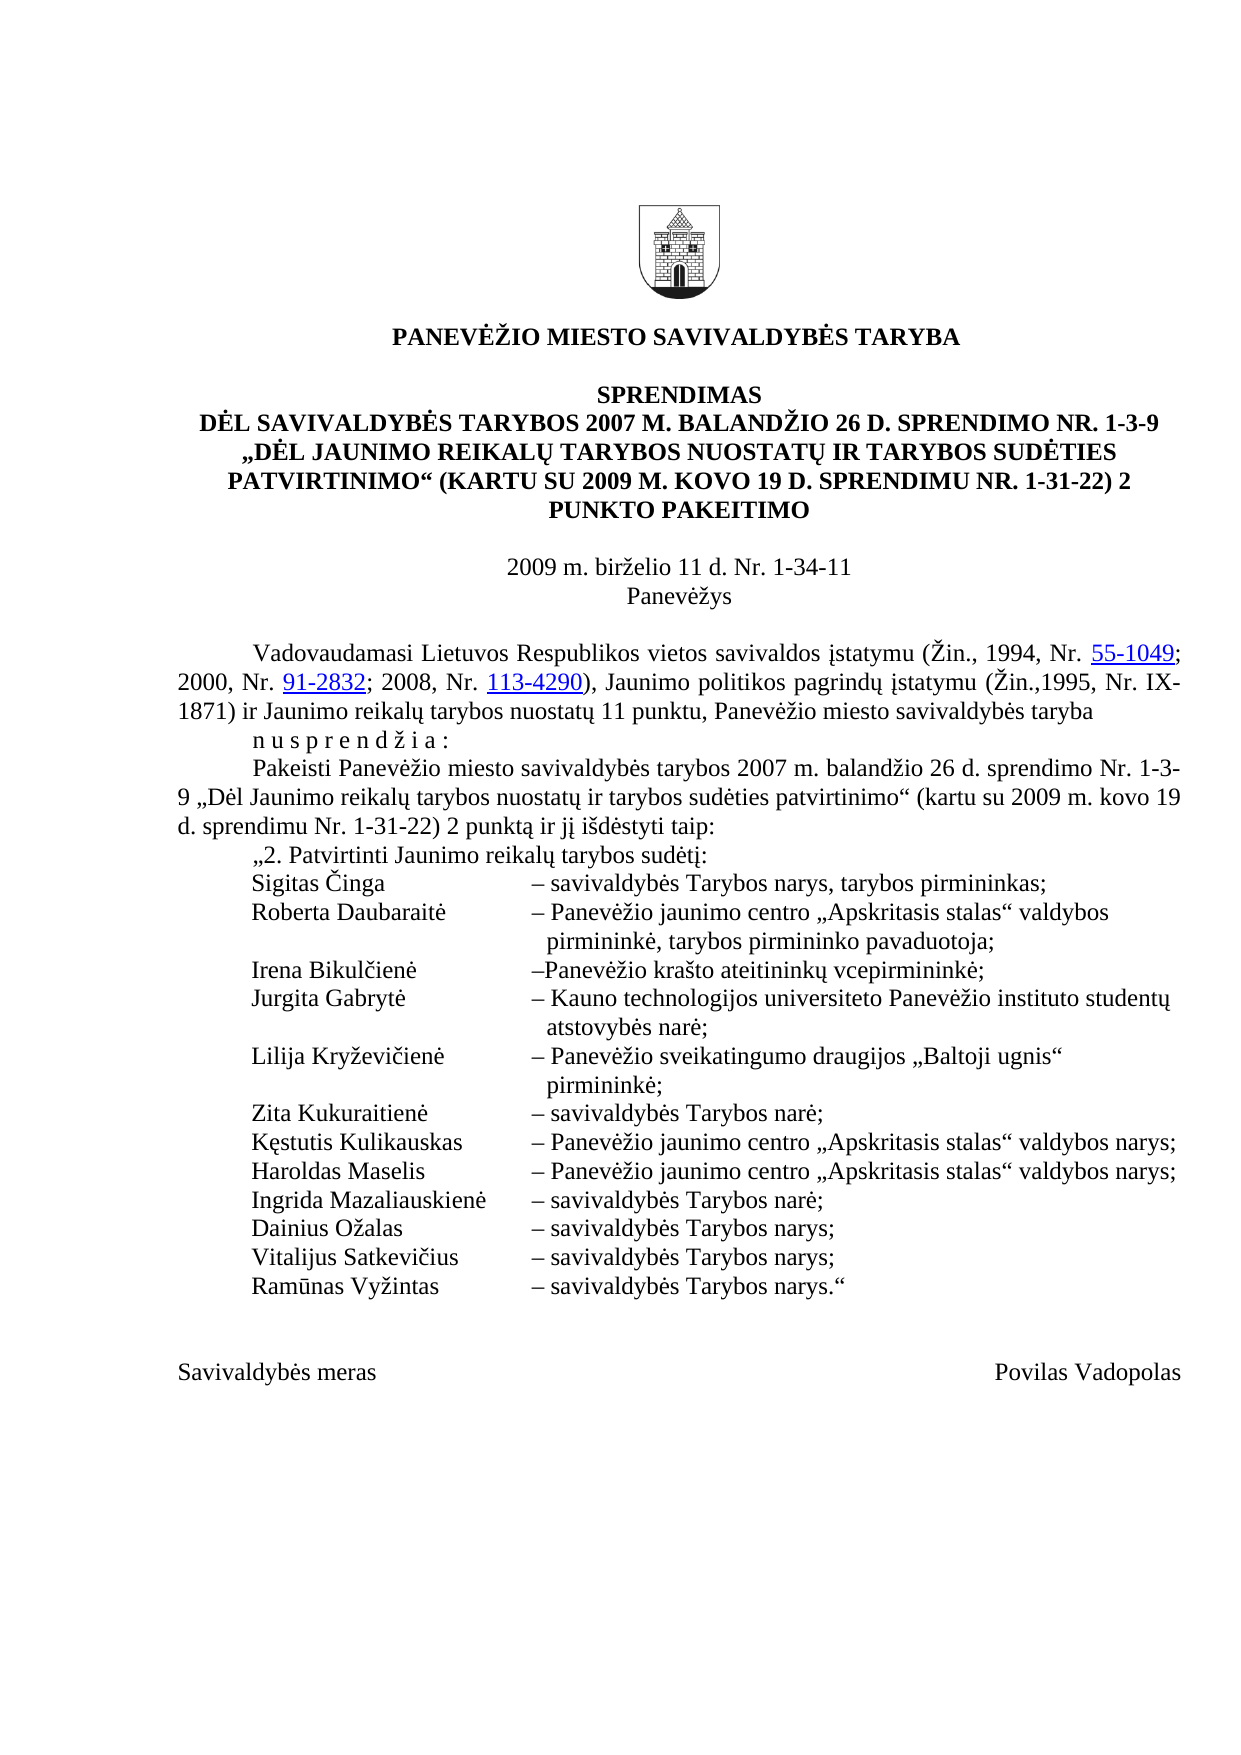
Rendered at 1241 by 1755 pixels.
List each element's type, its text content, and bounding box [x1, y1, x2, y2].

text Irena Bikulčienė –Panevėžio krašto ateitininkų vcepirmininkė; [177, 955, 1181, 983]
text Roberta Daubaraitė – Panevėžio jaunimo centro „Apskritasis stalas“ valdybos pirmininkė, tarybos pirmininko pavaduotoja; [251, 897, 1181, 955]
text Ingrida Mazaliauskienė – savivaldybės Tarybos narė; [177, 1185, 1181, 1213]
text PANEVĖŽIO MIESTO SAVIVALDYBĖS TARYBA [177, 322, 1181, 351]
text Vitalijus Satkevičius – savivaldybės Tarybos narys; [177, 1242, 1181, 1271]
text Savivaldybės meras Povilas Vadopolas [177, 1357, 1181, 1386]
text Lilija Kryževičienė – Panevėžio sveikatingumo draugijos „Baltoji ugnis“ pirmininkė; [251, 1041, 1181, 1098]
text Jurgita Gabrytė – Kauno technologijos universiteto Panevėžio instituto studentų atstovybės narė; [251, 983, 1181, 1041]
text „2. Patvirtinti Jaunimo reikalų tarybos sudėtį: [177, 840, 1181, 868]
text Ramūnas Vyžintas – savivaldybės Tarybos narys.“ [177, 1271, 1181, 1300]
text Sigitas Činga – savivaldybės Tarybos narys, tarybos pirmininkas; [177, 868, 1181, 897]
text Pakeisti Panevėžio miesto savivaldybės tarybos 2007 m. balandžio 26 d. sprendimo Nr. 1-3-9 „Dėl Jaunimo reikalų tarybos nuostatų ir tarybos sudėties patvirtinimo“ (kartu su 2009 m. kovo 19 d. sprendimu Nr. 1-31-22) 2 punktą ir jį išdėstyti taip: [177, 753, 1181, 840]
text Dainius Ožalas – savivaldybės Tarybos narys; [177, 1213, 1181, 1242]
text Panevėžys [177, 581, 1181, 610]
text Zita Kukuraitienė – savivaldybės Tarybos narė; [177, 1098, 1181, 1127]
text dėl SAVIVALDYBĖS TARYBOS 2007 M. BALANDŽIO 26 D. SPRENDIMO NR. 1-3-9 „DĖL JAUNIMO REIKALŲ TARYBOS NUOSTATŲ IR TARYBOS SUDĖTIES PATVIRTINIMO“ (KARTU SU 2009 M. KOVO 19 D. SPRENDIMU NR. 1-31-22) 2 PUNKTO PAKEITIMO [177, 408, 1181, 523]
text n u s p r e n d ž i a : [177, 725, 1181, 753]
text Kęstutis Kulikauskas – Panevėžio jaunimo centro „Apskritasis stalas“ valdybos narys; [177, 1127, 1181, 1156]
text Haroldas Maselis – Panevėžio jaunimo centro „Apskritasis stalas“ valdybos narys; [177, 1156, 1181, 1185]
text SPRENDIMAS [177, 380, 1181, 408]
text Vadovaudamasi Lietuvos Respublikos vietos savivaldos įstatymu (Žin., 1994, Nr. 55-1049; 2000, Nr. 91-2832; 2008, Nr. 113-4290), Jaunimo politikos pagrindų įstatymu (Žin.,1995, Nr. IX-1871) ir Jaunimo reikalų tarybos nuostatų 11 punktu, Panevėžio miesto savivaldybės taryba [177, 638, 1181, 725]
text 2009 m. birželio 11 d. Nr. 1-34-11 [177, 552, 1181, 581]
